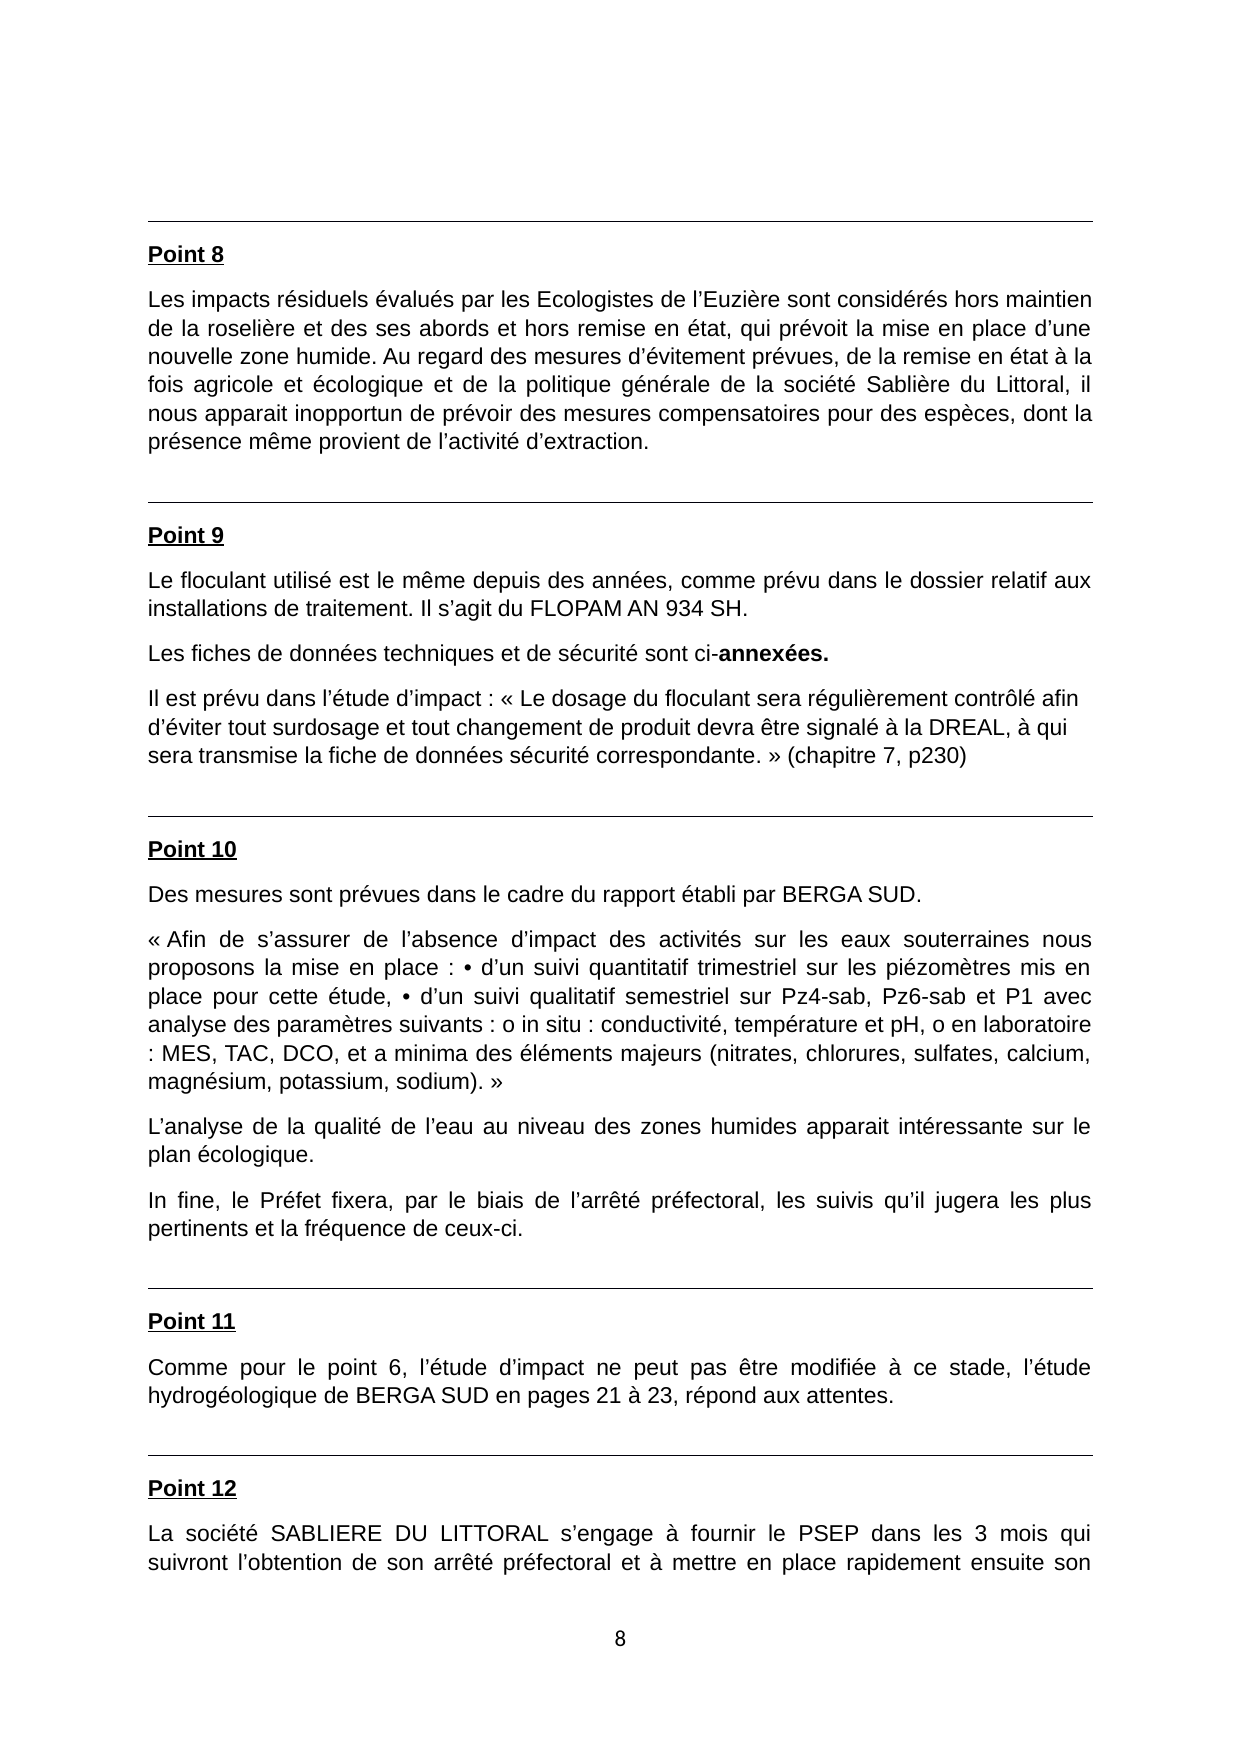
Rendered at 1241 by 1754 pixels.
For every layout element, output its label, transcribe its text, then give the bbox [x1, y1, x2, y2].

text Comme pour le point 6, l’étude d’impact ne peut pas être modifiée à ce stade, l’étude hydrogéologique de BERGA SUD en pages 21 à 23, répond aux attentes. [148, 1353, 1093, 1408]
text Point 11 [148, 1308, 1093, 1335]
text Point 9 [148, 522, 1093, 548]
text Les impacts résiduels évalués par les Ecologistes de l’Euzière sont considérés hors maintien de la roselière et des ses abords et hors remise en état, qui prévoit la mise en place d’une nouvelle zone humide. Au regard des mesures d’évitement prévues, de la remise en état à la fois agricole et écologique et de la politique générale de la société Sablière du Littoral, il nous apparait inopportun de prévoir des mesures compensatoires pour des espèces, dont la présence même provient de l’activité d’extraction. [148, 286, 1093, 454]
text « Afin de s’assurer de l’absence d’impact des activités sur les eaux souterraines nous proposons la mise en place : • d’un suivi quantitatif trimestriel sur les piézomètres mis en place pour cette étude, • d’un suivi qualitatif semestriel sur Pz4-sab, Pz6-sab et P1 avec analyse des paramètres suivants : o in situ : conductivité, température et pH, o en laboratoire : MES, TAC, DCO, et a minima des éléments majeurs (nitrates, chlorures, sulfates, calcium, magnésium, potassium, sodium). » [148, 926, 1093, 1094]
text La société SABLIERE DU LITTORAL s’engage à fournir le PSEP dans les 3 mois qui suivront l’obtention de son arrêté préfectoral et à mettre en place rapidement ensuite son [148, 1520, 1093, 1575]
text Il est prévu dans l’étude d’impact : « Le dosage du floculant sera régulièrement contrôlé afin d’éviter tout surdosage et tout changement de produit devra être signalé à la DREAL, à qui sera transmise la fiche de données sécurité correspondante. » (chapitre 7, p230) [148, 685, 1093, 768]
text Point 10 [148, 836, 1093, 862]
text Point 12 [148, 1475, 1093, 1502]
text In fine, le Préfet fixera, par le biais de l’arrêté préfectoral, les suivis qu’il jugera les plus pertinents et la fréquence de ceux-ci. [148, 1187, 1093, 1241]
text L’analyse de la qualité de l’eau au niveau des zones humides apparait intéressante sur le plan écologique. [148, 1113, 1093, 1168]
text Des mesures sont prévues dans le cadre du rapport établi par BERGA SUD. [148, 881, 1093, 907]
text Les fiches de données techniques et de sécurité sont ci-annexées. [148, 640, 1093, 667]
text Le floculant utilisé est le même depuis des années, comme prévu dans le dossier relatif aux installations de traitement. Il s’agit du FLOPAM AN 934 SH. [148, 567, 1093, 621]
text Point 8 [148, 241, 1093, 267]
